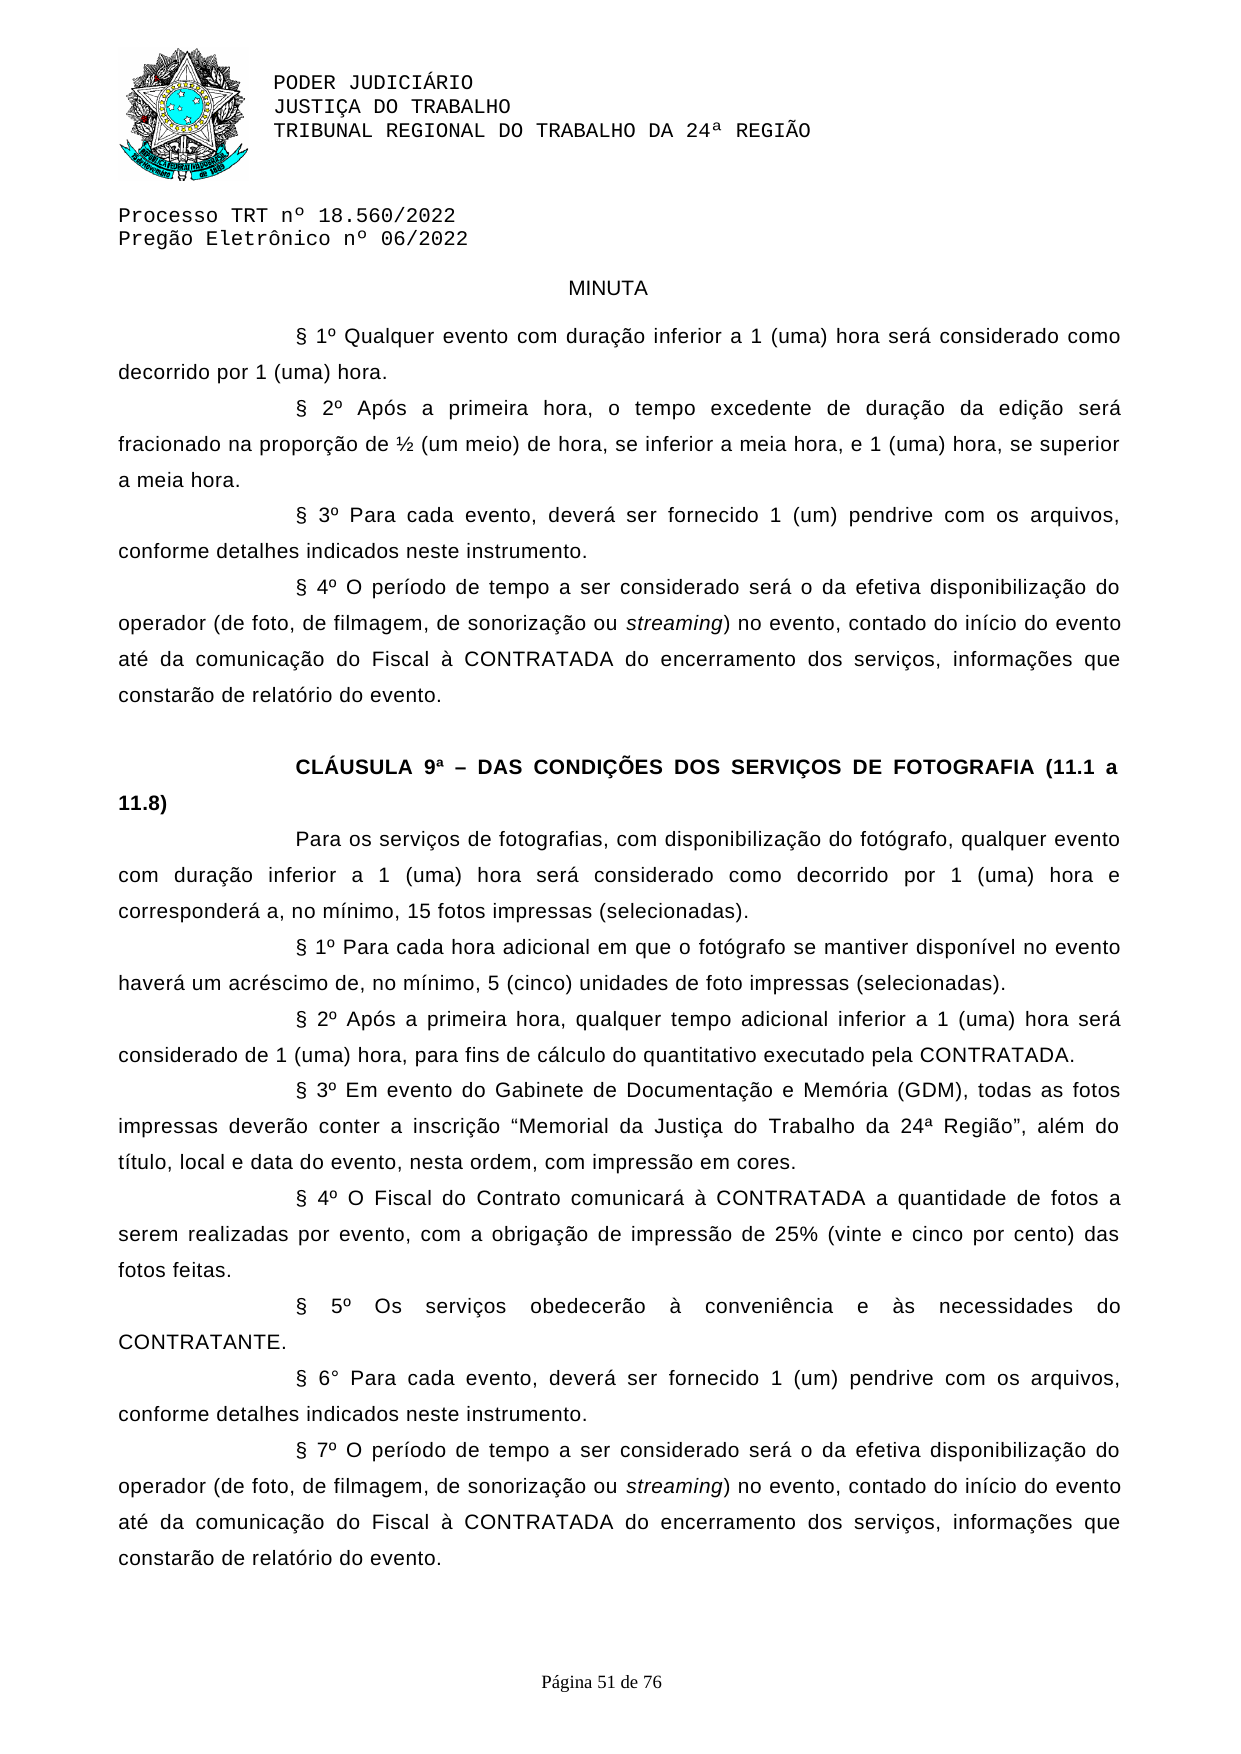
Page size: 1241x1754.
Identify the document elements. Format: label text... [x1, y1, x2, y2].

text § 4º O Fiscal do Contrato comunicará à CONTRATADA a quantidade de fotos a serem realizadas por evento, com a obrigação de impressão de 25% (vinte e cinco por cento) das fotos feitas. [118, 1186, 1122, 1282]
text § 6° Para cada evento, deverá ser fornecido 1 (um) pendrive com os arquivos, conforme detalhes indicados neste instrumento. [118, 1366, 1122, 1426]
text § 2º Após a primeira hora, qualquer tempo adicional inferior a 1 (uma) hora será considerado de 1 (uma) hora, para fins de cálculo do quantitativo executado pela CONTRATADA. [118, 1006, 1122, 1066]
text § 5º Os serviços obedecerão à conveniência e às necessidades do CONTRATANTE. [118, 1294, 1122, 1354]
text CLÁUSULA 9ª – DAS CONDIÇÕES DOS SERVIÇOS DE FOTOGRAFIA (11.1 a 11.8) [118, 755, 1119, 815]
text § 2º Após a primeira hora, o tempo excedente de duração da edição será fracionado na proporção de ½ (um meio) de hora, se inferior a meia hora, e 1 (uma) hora, se superior a meia hora. [118, 396, 1122, 491]
text § 7º O período de tempo a ser considerado será o da efetiva disponibilização do operador (de foto, de filmagem, de sonorização ou streaming) no evento, contado do início do evento até da comunicação do Fiscal à CONTRATADA do encerramento dos serviços, informações que constarão de relatório do evento. [118, 1438, 1122, 1569]
text § 3º Para cada evento, deverá ser fornecido 1 (um) pendrive com os arquivos, conforme detalhes indicados neste instrumento. [118, 503, 1122, 563]
text § 1º Qualquer evento com duração inferior a 1 (uma) hora será considerado como decorrido por 1 (uma) hora. [118, 324, 1122, 383]
text § 3º Em evento do Gabinete de Documentação e Memória (GDM), todas as fotos impressas deverão conter a inscrição “Memorial da Justiça do Trabalho da 24ª Região”, além do título, local e data do evento, nesta ordem, com impressão em cores. [118, 1078, 1122, 1174]
text Para os serviços de fotografias, com disponibilização do fotógrafo, qualquer evento com duração inferior a 1 (uma) hora será considerado como decorrido por 1 (uma) hora e corresponderá a, no mínimo, 15 fotos impressas (selecionadas). [118, 827, 1122, 923]
text § 1º Para cada hora adicional em que o fotógrafo se mantiver disponível no evento haverá um acréscimo de, no mínimo, 5 (cinco) unidades de foto impressas (selecionadas). [118, 934, 1122, 994]
text § 4º O período de tempo a ser considerado será o da efetiva disponibilização do operador (de foto, de filmagem, de sonorização ou streaming) no evento, contado do início do evento até da comunicação do Fiscal à CONTRATADA do encerramento dos serviços, informações que constarão de relatório do evento. [118, 575, 1122, 707]
